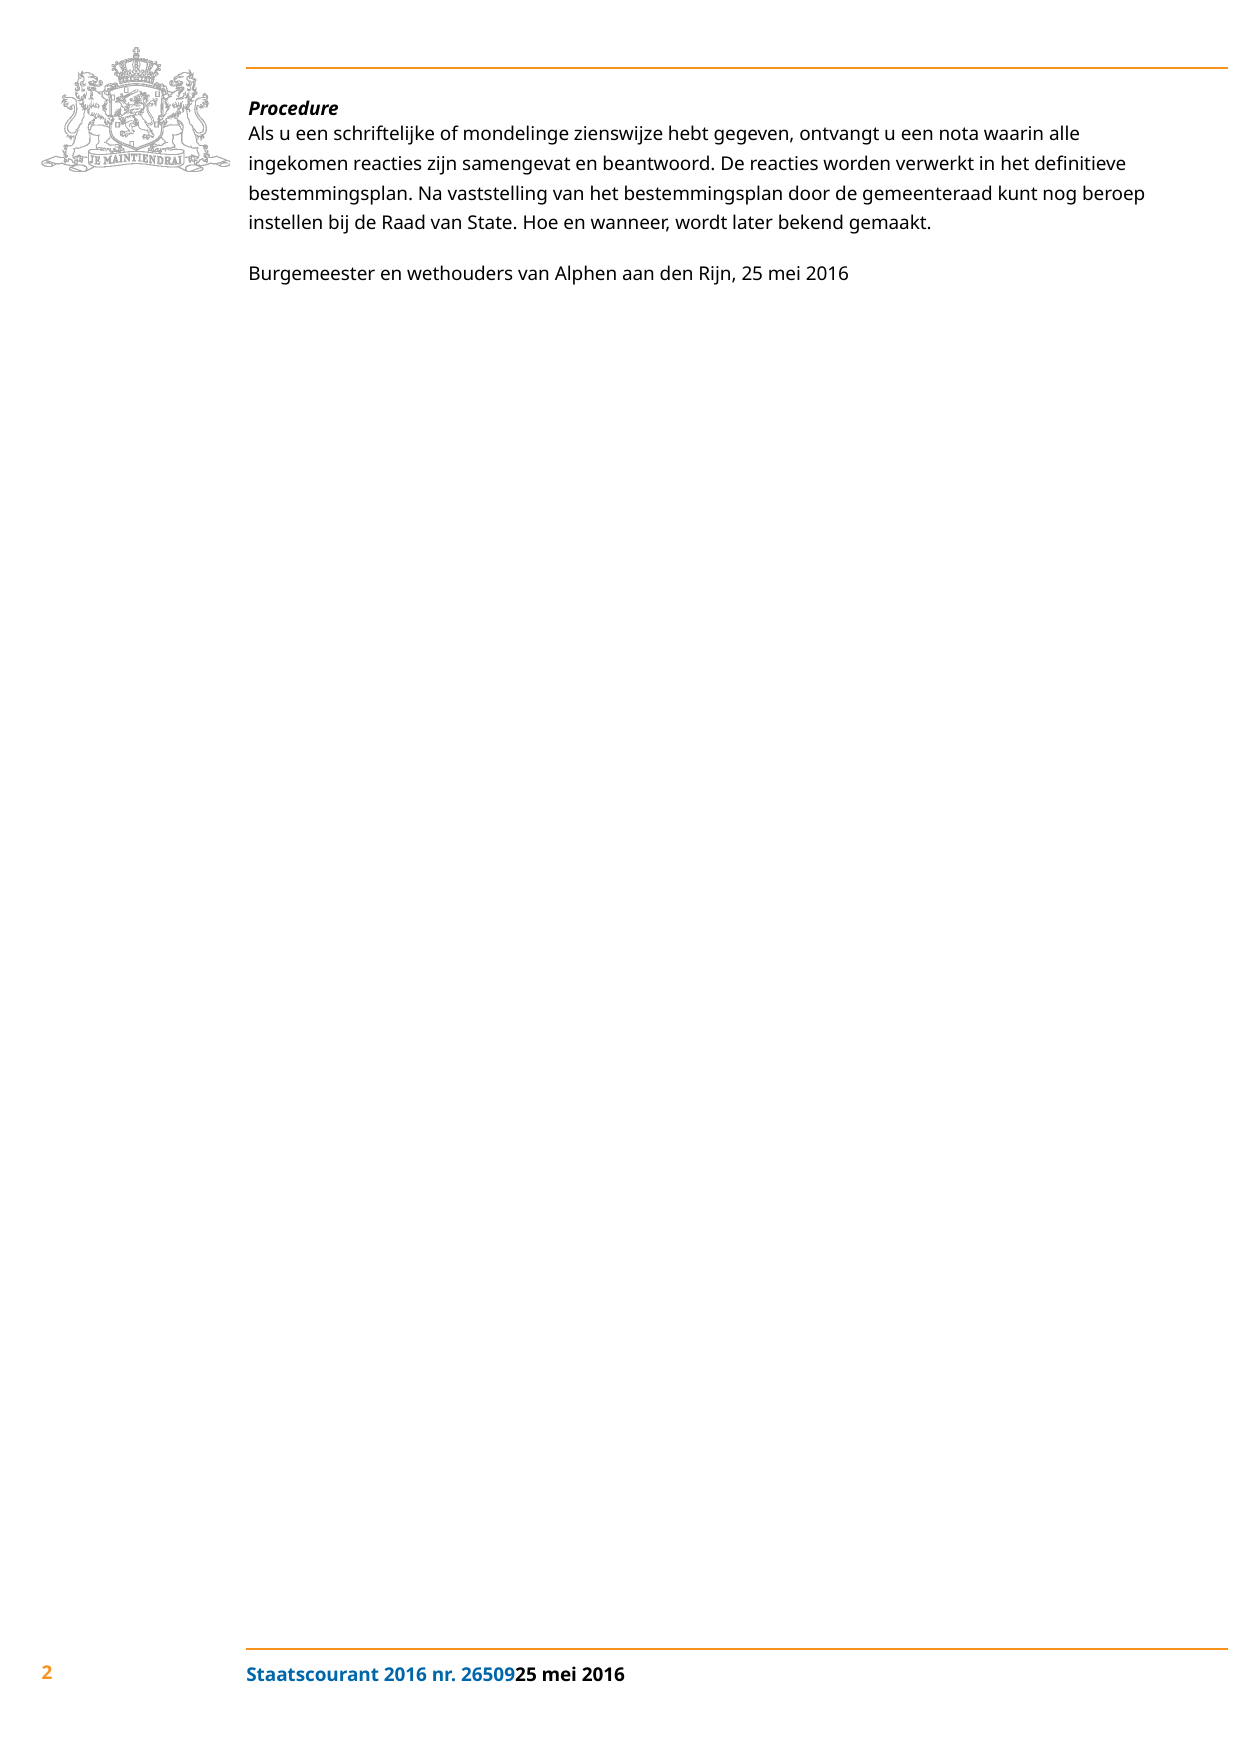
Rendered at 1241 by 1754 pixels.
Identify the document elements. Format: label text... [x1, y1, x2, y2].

text Als u een schriftelijke of mondelinge zienswijze hebt gegeven, ontvangt u een nota waarin alle ingekomen reacties zijn samengevat en beantwoord. De reacties worden verwerkt in het definitieve bestemmingsplan. Na vaststelling van het bestemmingsplan door de gemeenteraad kunt nog beroep instellen bij de Raad van State. Hoe en wanneer, wordt later bekend gemaakt. [248, 121, 1152, 235]
text Procedure [248, 95, 1152, 121]
picture [41, 47, 231, 172]
text Burgemeester en wethouders van Alphen aan den Rijn, 25 mei 2016 [248, 260, 1152, 285]
